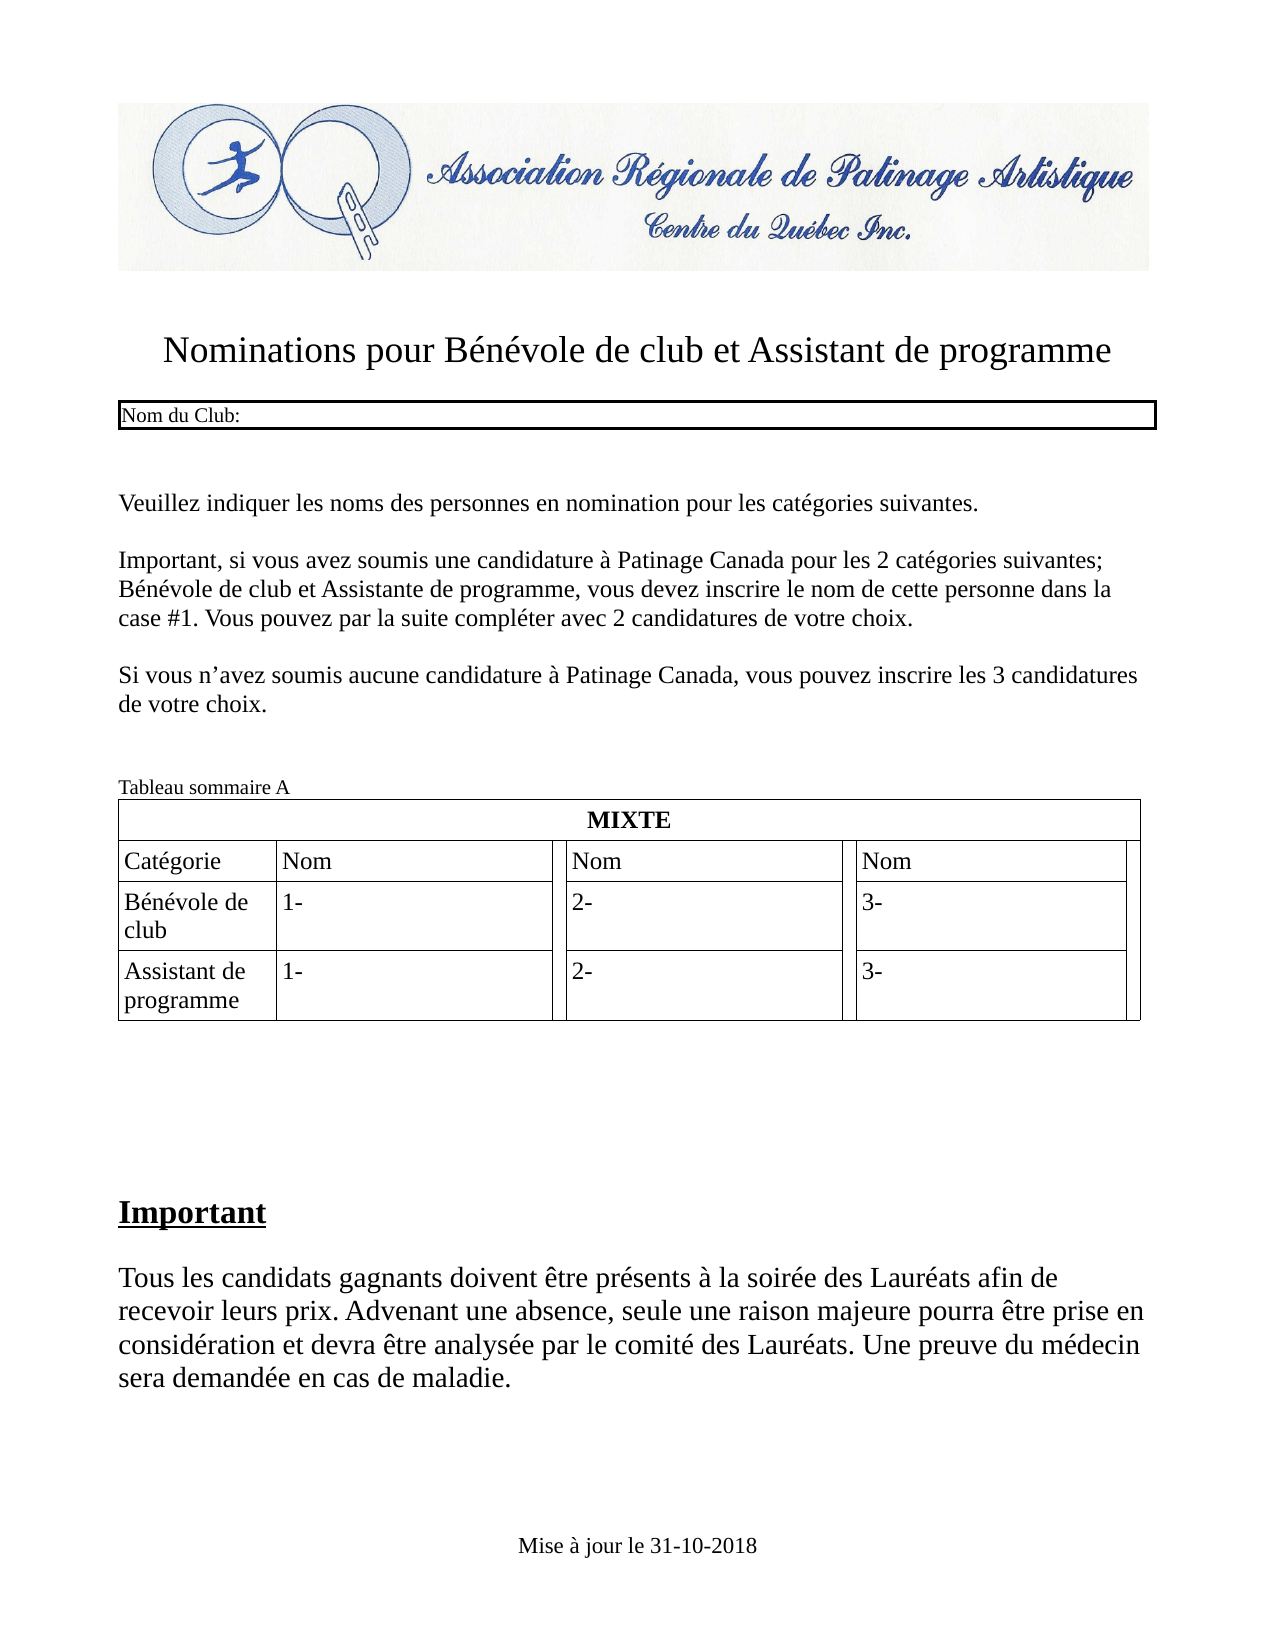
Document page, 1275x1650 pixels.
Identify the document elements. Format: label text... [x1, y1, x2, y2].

table_cell 1- [277, 882, 552, 950]
table_cell Nom [277, 841, 552, 881]
table_cell Bénévole de club [119, 882, 276, 950]
table_cell Nom [857, 841, 1126, 881]
text Si vous n’avez soumis aucune candidature à Patinage Canada, vous pouvez inscrire les 3 candidatures de votre choix. [118, 660, 1157, 718]
text Important [118, 1193, 1157, 1231]
text Nom du Club: [121, 403, 1154, 427]
table_cell Catégorie [119, 841, 276, 881]
text Nominations pour Bénévole de club et Assistant de programme [118, 328, 1157, 371]
table_cell Nom [567, 841, 842, 881]
text Tous les candidats gagnants doivent être présents à la soirée des Lauréats afin de recevoir leurs prix. Advenant une absence, seule une raison majeure pourra être prise en considération et devra être analysée par le comité des Lauréats. Une preuve du médecin sera demandée en cas de maladie. [118, 1260, 1157, 1394]
text Tableau sommaire A [118, 775, 1157, 799]
table_cell 3- [857, 951, 1126, 1019]
table_cell 1- [277, 951, 552, 1019]
table_cell 3- [857, 882, 1126, 950]
table_cell [553, 841, 566, 1019]
text Important, si vous avez soumis une candidature à Patinage Canada pour les 2 catégories suivantes; Bénévole de club et Assistante de programme, vous devez inscrire le nom de cette personne dans la case #1. Vous pouvez par la suite compléter avec 2 candidatures de votre choix. [118, 545, 1157, 631]
table_cell [843, 841, 856, 1019]
table_cell 2- [567, 951, 842, 1019]
text Veuillez indiquer les noms des personnes en nomination pour les catégories suivantes. [118, 488, 1157, 516]
table_cell [1127, 841, 1140, 1019]
table_header MIXTE [119, 800, 1140, 840]
table_cell Assistant de programme [119, 951, 276, 1019]
table_cell 2- [567, 882, 842, 950]
